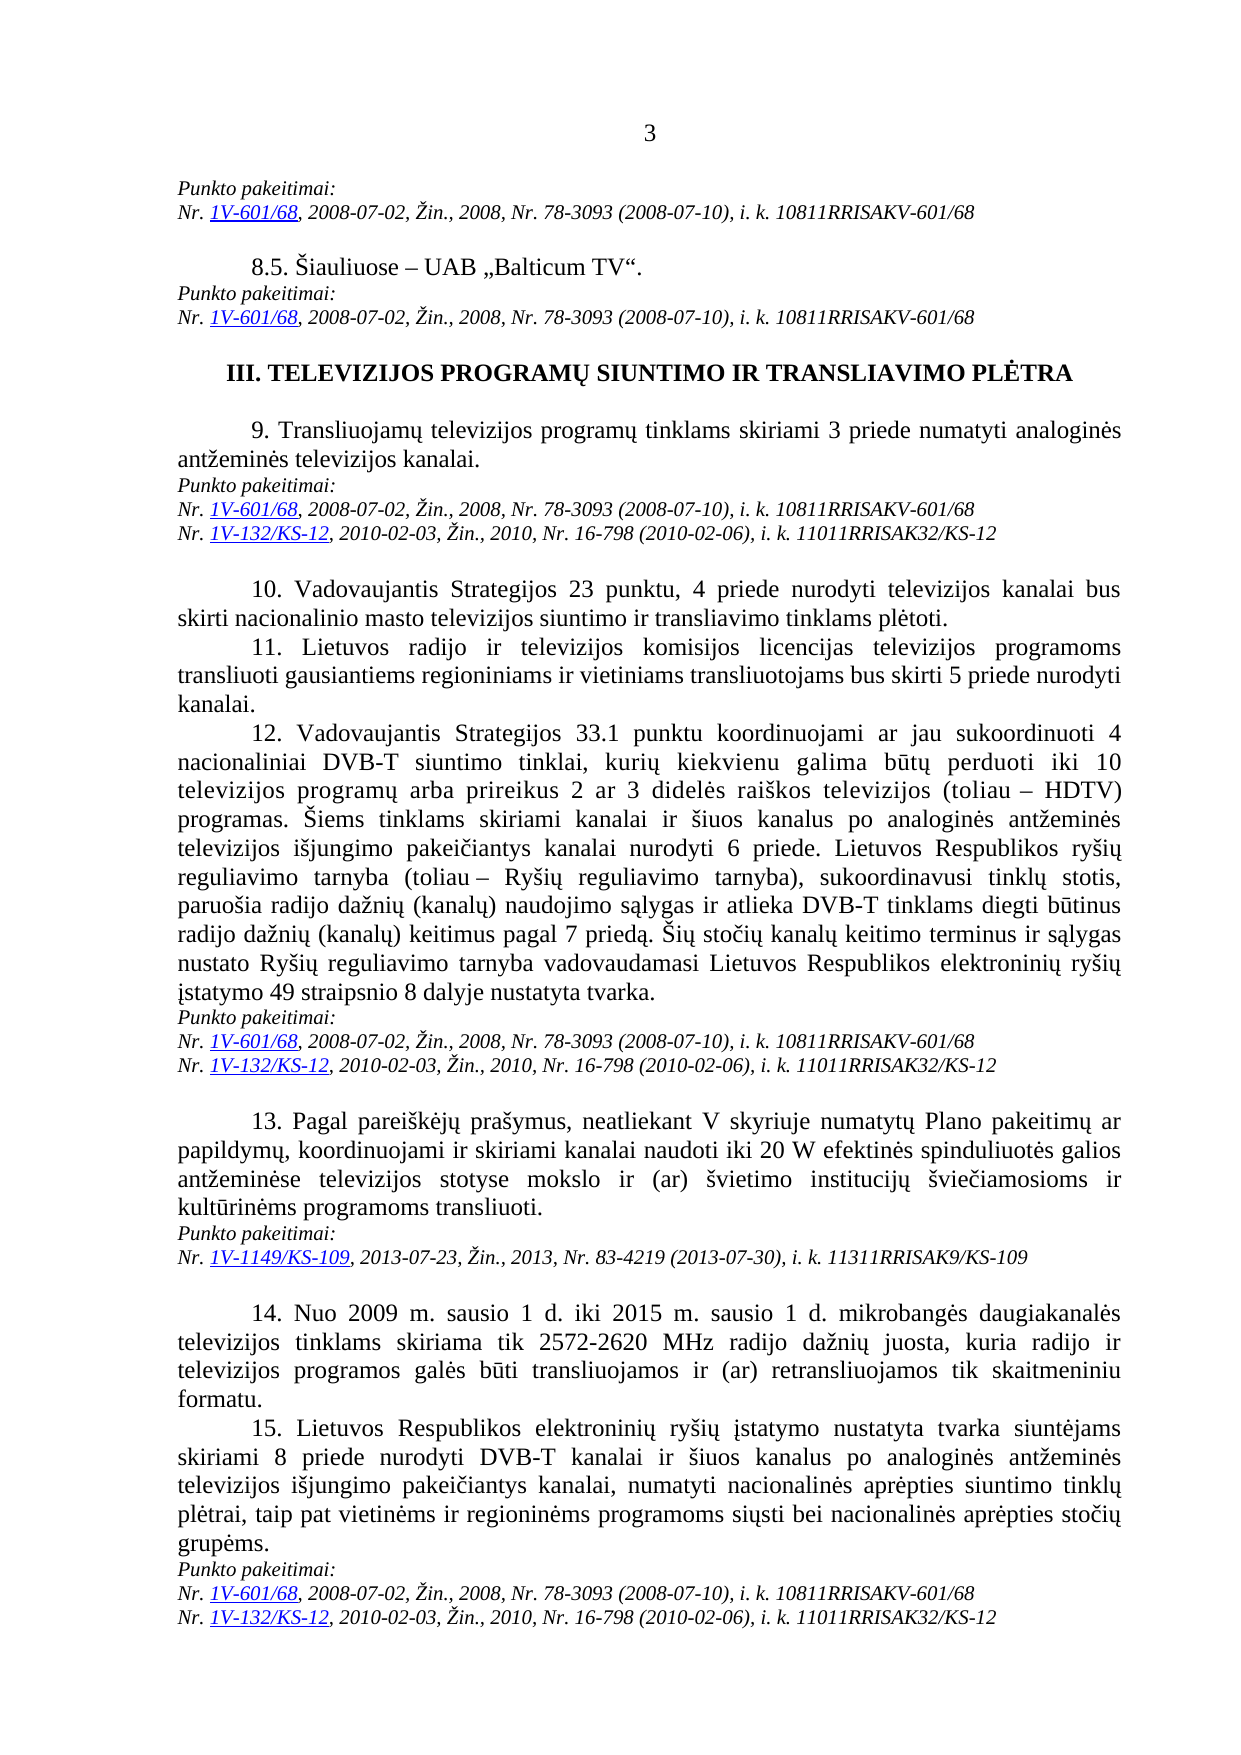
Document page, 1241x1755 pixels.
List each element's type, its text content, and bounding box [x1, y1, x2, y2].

text 15. Lietuvos Respublikos elektroninių ryšių įstatymo nustatyta tvarka siuntėjams skiriami 8 priede nurodyti DVB-T kanalai ir šiuos kanalus po analoginės antžeminės televizijos išjungimo pakeičiantys kanalai, numatyti nacionalinės aprėpties siuntimo tinklų plėtrai, taip pat vietinėms ir regioninėms programoms siųsti bei nacionalinės aprėpties stočių grupėms. [177, 1413, 1122, 1557]
text 11. Lietuvos radijo ir televizijos komisijos licencijas televizijos programoms transliuoti gausiantiems regioniniams ir vietiniams transliuotojams bus skirti 5 priede nurodyti kanalai. [177, 632, 1122, 718]
text Punkto pakeitimai: [177, 281, 1122, 305]
text Punkto pakeitimai: [177, 1221, 1122, 1245]
text III. TELEVIZIJOS PROGRAMŲ SIUNTIMO IR TRANSLIAVIMO PLĖTRA [177, 358, 1122, 387]
text Punkto pakeitimai: [177, 1005, 1122, 1029]
text Nr. 1V-601/68, 2008-07-02, Žin., 2008, Nr. 78-3093 (2008-07-10), i. k. 10811RRISAKV-601/68 [177, 497, 1122, 521]
text 10. Vadovaujantis Strategijos 23 punktu, 4 priede nurodyti televizijos kanalai bus skirti nacionalinio masto televizijos siuntimo ir transliavimo tinklams plėtoti. [177, 574, 1122, 632]
text Nr. 1V-601/68, 2008-07-02, Žin., 2008, Nr. 78-3093 (2008-07-10), i. k. 10811RRISAKV-601/68 [177, 1581, 1122, 1605]
text Nr. 1V-132/KS-12, 2010-02-03, Žin., 2010, Nr. 16-798 (2010-02-06), i. k. 11011RRISAK32/KS-12 [177, 1605, 1122, 1629]
text 13. Pagal pareiškėjų prašymus, neatliekant V skyriuje numatytų Plano pakeitimų ar papildymų, koordinuojami ir skiriami kanalai naudoti iki 20 W efektinės spinduliuotės galios antžeminėse televizijos stotyse mokslo ir (ar) švietimo institucijų šviečiamosioms ir kultūrinėms programoms transliuoti. [177, 1106, 1122, 1221]
text Nr. 1V-601/68, 2008-07-02, Žin., 2008, Nr. 78-3093 (2008-07-10), i. k. 10811RRISAKV-601/68 [177, 200, 1122, 224]
text Nr. 1V-601/68, 2008-07-02, Žin., 2008, Nr. 78-3093 (2008-07-10), i. k. 10811RRISAKV-601/68 [177, 305, 1122, 329]
text Punkto pakeitimai: [177, 176, 1122, 200]
text 14. Nuo 2009 m. sausio 1 d. iki 2015 m. sausio 1 d. mikrobangės daugiakanalės televizijos tinklams skiriama tik 2572-2620 MHz radijo dažnių juosta, kuria radijo ir televizijos programos galės būti transliuojamos ir (ar) retransliuojamos tik skaitmeniniu formatu. [177, 1298, 1122, 1413]
text Punkto pakeitimai: [177, 1557, 1122, 1581]
text Nr. 1V-132/KS-12, 2010-02-03, Žin., 2010, Nr. 16-798 (2010-02-06), i. k. 11011RRISAK32/KS-12 [177, 1053, 1122, 1077]
text 12. Vadovaujantis Strategijos 33.1 punktu koordinuojami ar jau sukoordinuoti 4 nacionaliniai DVB-T siuntimo tinklai, kurių kiekvienu galima būtų perduoti iki 10 televizijos programų arba prireikus 2 ar 3 didelės raiškos televizijos (toliau – HDTV) programas. Šiems tinklams skiriami kanalai ir šiuos kanalus po analoginės antžeminės televizijos išjungimo pakeičiantys kanalai nurodyti 6 priede. Lietuvos Respublikos ryšių reguliavimo tarnyba (toliau – Ryšių reguliavimo tarnyba), sukoordinavusi tinklų stotis, paruošia radijo dažnių (kanalų) naudojimo sąlygas ir atlieka DVB-T tinklams diegti būtinus radijo dažnių (kanalų) keitimus pagal 7 priedą. Šių stočių kanalų keitimo terminus ir sąlygas nustato Ryšių reguliavimo tarnyba vadovaudamasi Lietuvos Respublikos elektroninių ryšių įstatymo 49 straipsnio 8 dalyje nustatyta tvarka. [177, 718, 1122, 1005]
text 8.5. Šiauliuose – UAB „Balticum TV“. [177, 252, 1122, 281]
text Nr. 1V-1149/KS-109, 2013-07-23, Žin., 2013, Nr. 83-4219 (2013-07-30), i. k. 11311RRISAK9/KS-109 [177, 1245, 1122, 1269]
text Nr. 1V-601/68, 2008-07-02, Žin., 2008, Nr. 78-3093 (2008-07-10), i. k. 10811RRISAKV-601/68 [177, 1029, 1122, 1053]
text 9. Transliuojamų televizijos programų tinklams skiriami 3 priede numatyti analoginės antžeminės televizijos kanalai. [177, 416, 1122, 473]
text Punkto pakeitimai: [177, 473, 1122, 497]
text Nr. 1V-132/KS-12, 2010-02-03, Žin., 2010, Nr. 16-798 (2010-02-06), i. k. 11011RRISAK32/KS-12 [177, 521, 1122, 545]
